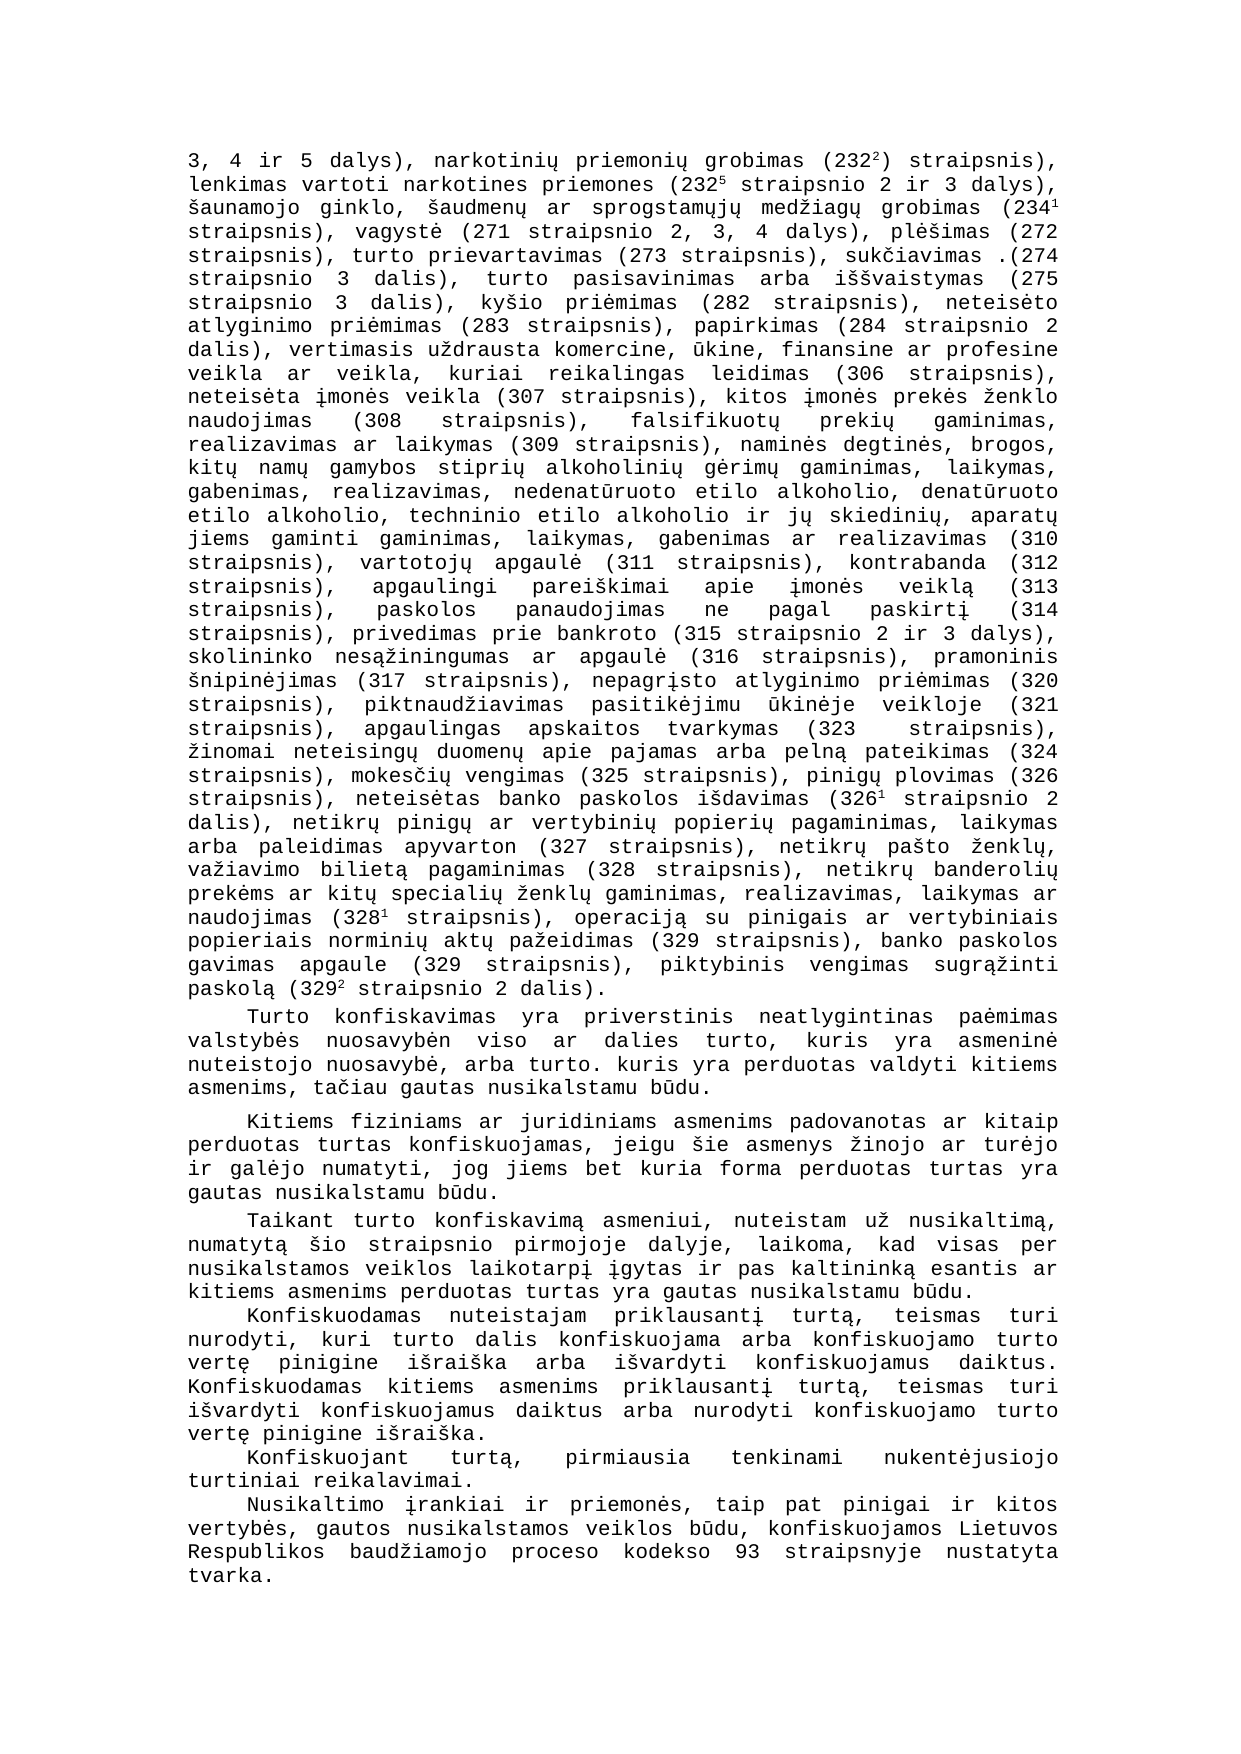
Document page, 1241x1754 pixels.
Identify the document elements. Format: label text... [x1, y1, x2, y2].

text Nusikaltimo įrankiai ir priemonės, taip pat pinigai ir kitos vertybės, gautos nusikalstamos veiklos būdu, konfiskuojamos Lietuvos Respublikos baudžiamojo proceso kodekso 93 straipsnyje nustatyta tvarka. [187, 1494, 1059, 1589]
text Konfiskuojant turtą, pirmiausia tenkinami nukentėjusiojo turtiniai reikalavimai. [187, 1447, 1059, 1494]
text Konfiskuodamas nuteistajam priklausantį turtą, teismas turi nurodyti, kuri turto dalis konfiskuojama arba konfiskuojamo turto vertę pinigine išraiška arba išvardyti konfiskuojamus daiktus. Konfiskuodamas kitiems asmenims priklausantį turtą, teismas turi išvardyti konfiskuojamus daiktus arba nurodyti konfiskuojamo turto vertę pinigine išraiška. [187, 1305, 1059, 1447]
text Turto konfiskavimas yra priverstinis neatlygintinas paėmimas valstybės nuosavybėn viso ar dalies turto, kuris yra asmeninė nuteistojo nuosavybė, arba turto. kuris yra perduotas valdyti kitiems asmenims, tačiau gautas nusikalstamu būdu. [187, 1006, 1059, 1101]
text Taikant turto konfiskavimą asmeniui, nuteistam už nusikaltimą, numatytą šio straipsnio pirmojoje dalyje, laikoma, kad visas per nusikalstamos veiklos laikotarpį įgytas ir pas kaltininką esantis ar kitiems asmenims perduotas turtas yra gautas nusikalstamu būdu. [187, 1210, 1059, 1305]
text Kitiems fiziniams ar juridiniams asmenims padovanotas ar kitaip perduotas turtas konfiskuojamas, jeigu šie asmenys žinojo ar turėjo ir galėjo numatyti, jog jiems bet kuria forma perduotas turtas yra gautas nusikalstamu būdu. [187, 1111, 1059, 1205]
text 3, 4 ir 5 dalys), narkotinių priemonių grobimas (2322) straipsnis), lenkimas vartoti narkotines priemones (2325 straipsnio 2 ir 3 dalys), šaunamojo ginklo, šaudmenų ar sprogstamųjų medžiagų grobimas (2341 straipsnis), vagystė (271 straipsnio 2, 3, 4 dalys), plėšimas (272 straipsnis), turto prievartavimas (273 straipsnis), sukčiavimas .(274 straipsnio 3 dalis), turto pasisavinimas arba iššvaistymas (275 straipsnio 3 dalis), kyšio priėmimas (282 straipsnis), neteisėto atlyginimo priėmimas (283 straipsnis), papirkimas (284 straipsnio 2 dalis), vertimasis uždrausta komercine, ūkine, finansine ar profesine veikla ar veikla, kuriai reikalingas leidimas (306 straipsnis), neteisėta įmonės veikla (307 straipsnis), kitos įmonės prekės ženklo naudojimas (308 straipsnis), falsifikuotų prekių gaminimas, realizavimas ar laikymas (309 straipsnis), naminės degtinės, brogos, kitų namų gamybos stiprių alkoholinių gėrimų gaminimas, laikymas, gabenimas, realizavimas, nedenatūruoto etilo alkoholio, denatūruoto etilo alkoholio, techninio etilo alkoholio ir jų skiedinių, aparatų jiems gaminti gaminimas, laikymas, gabenimas ar realizavimas (310 straipsnis), vartotojų apgaulė (311 straipsnis), kontrabanda (312 straipsnis), apgaulingi pareiškimai apie įmonės veiklą (313 straipsnis), paskolos panaudojimas ne pagal paskirtį (314 straipsnis), privedimas prie bankroto (315 straipsnio 2 ir 3 dalys), skolininko nesąžiningumas ar apgaulė (316 straipsnis), pramoninis šnipinėjimas (317 straipsnis), nepagrįsto atlyginimo priėmimas (320 straipsnis), piktnaudžiavimas pasitikėjimu ūkinėje veikloje (321 straipsnis), apgaulingas apskaitos tvarkymas (323 straipsnis), žinomai neteisingų duomenų apie pajamas arba pelną pateikimas (324 straipsnis), mokesčių vengimas (325 straipsnis), pinigų plovimas (326 straipsnis), neteisėtas banko paskolos išdavimas (3261 straipsnio 2 dalis), netikrų pinigų ar vertybinių popierių pagaminimas, laikymas arba paleidimas apyvarton (327 straipsnis), netikrų pašto ženklų, važiavimo bilietą pagaminimas (328 straipsnis), netikrų banderolių prekėms ar kitų specialių ženklų gaminimas, realizavimas, laikymas ar naudojimas (3281 straipsnis), operaciją su pinigais ar vertybiniais popieriais norminių aktų pažeidimas (329 straipsnis), banko paskolos gavimas apgaule (329 straipsnis), piktybinis vengimas sugrąžinti paskolą (3292 straipsnio 2 dalis). [187, 150, 1059, 1001]
